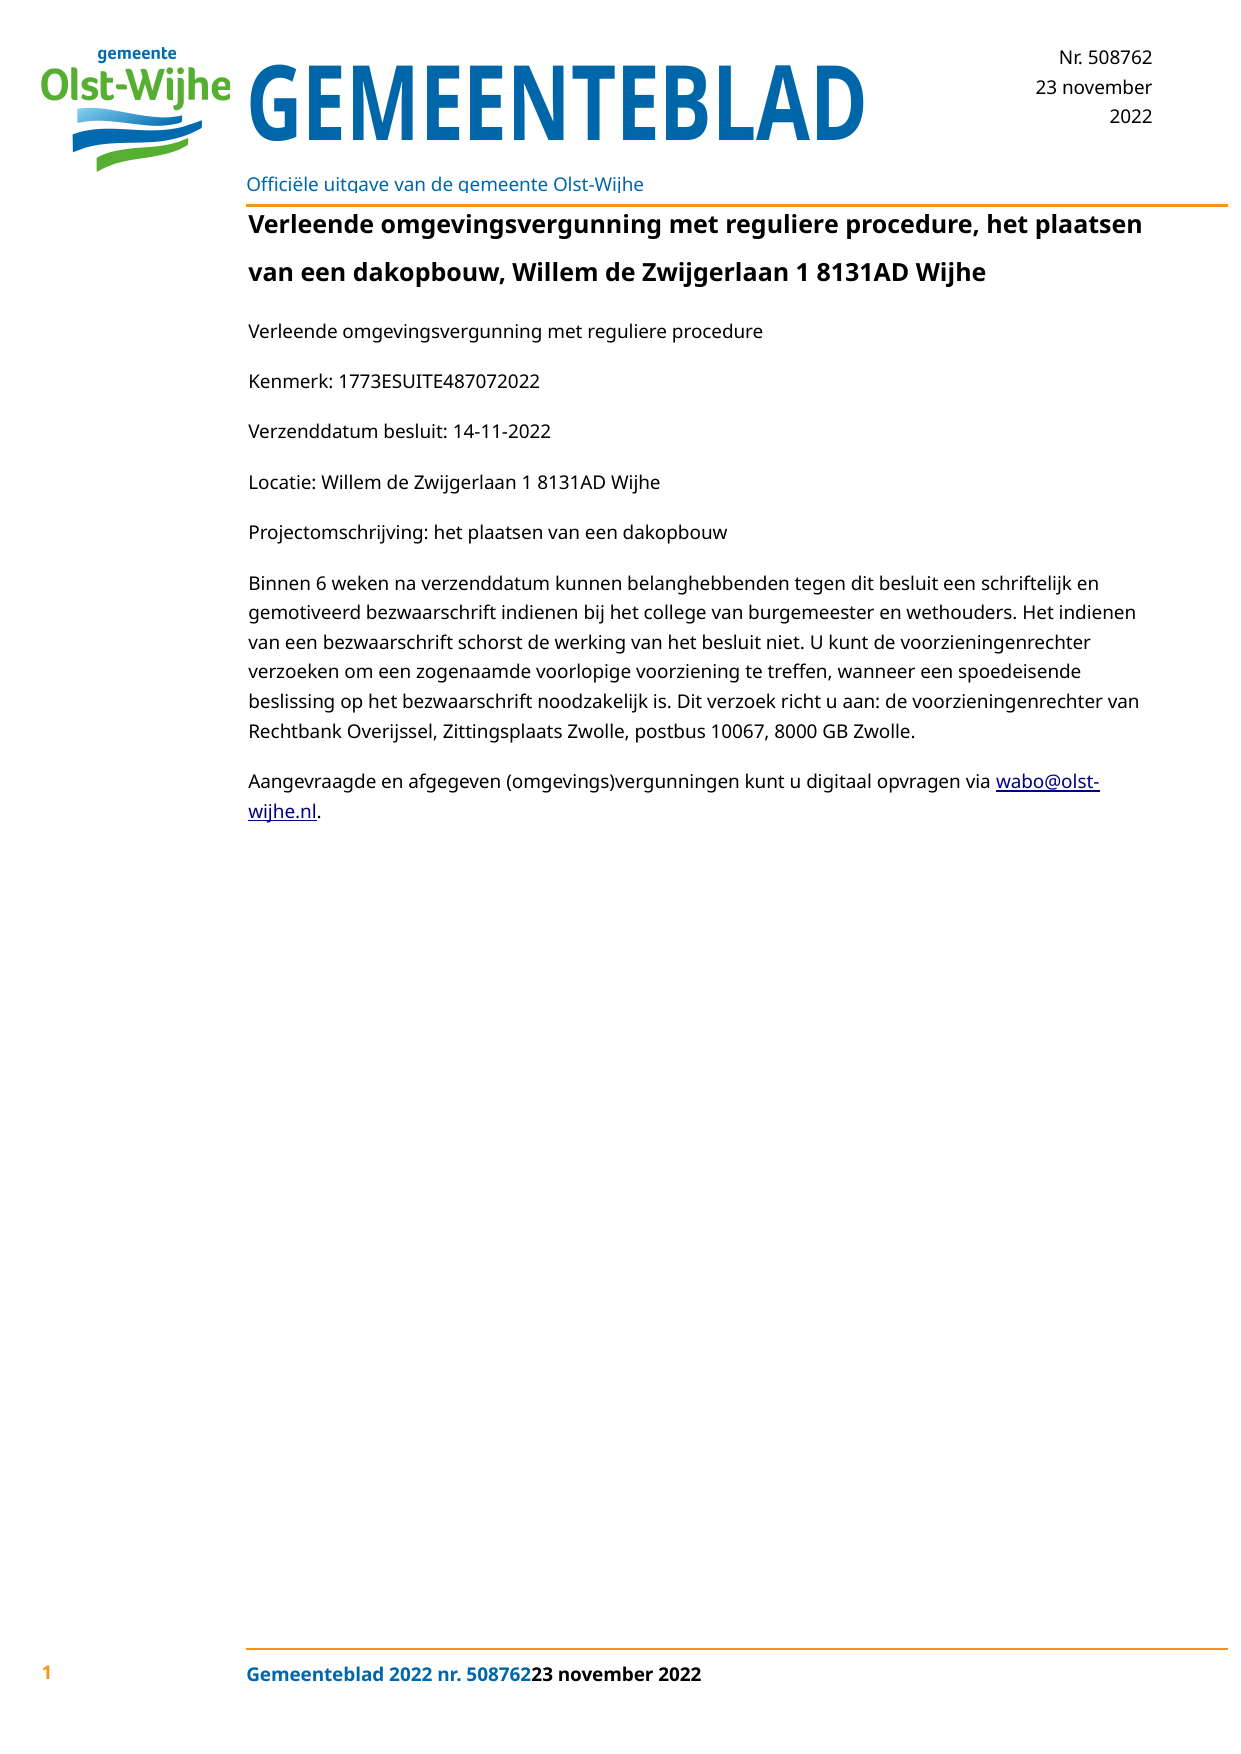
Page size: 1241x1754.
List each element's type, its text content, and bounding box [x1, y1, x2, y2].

text Binnen 6 weken na verzenddatum kunnen belanghebbenden tegen dit besluit een schriftelijk en gemotiveerd bezwaarschrift indienen bij het college van burgemeester en wethouders. Het indienen van een bezwaarschrift schorst de werking van het besluit niet. U kunt de voorzieningenrechter verzoeken om een zogenaamde voorlopige voorziening te treffen, wanneer een spoedeisende beslissing op het bezwaarschrift noodzakelijk is. Dit verzoek richt u aan: de voorzieningenrechter van Rechtbank Overijssel, Zittingsplaats Zwolle, postbus 10067, 8000 GB Zwolle. [248, 570, 1152, 744]
picture [41, 47, 231, 172]
text Verzenddatum besluit: 14-11-2022 [248, 419, 1152, 444]
text Aangevraagde en afgegeven (omgevings)vergunningen kunt u digitaal opvragen via wabo@olst-wijhe.nl. [248, 768, 1152, 824]
text Verleende omgevingsvergunning met reguliere procedure, het plaatsen van een dakopbouw, Willem de Zwijgerlaan 1 8131AD Wijhe [248, 207, 1152, 288]
text Verleende omgevingsvergunning met reguliere procedure [248, 318, 1152, 344]
text Projectomschrijving: het plaatsen van een dakopbouw [248, 519, 1152, 545]
text Kenmerk: 1773ESUITE487072022 [248, 368, 1152, 394]
text Locatie: Willem de Zwijgerlaan 1 8131AD Wijhe [248, 469, 1152, 495]
